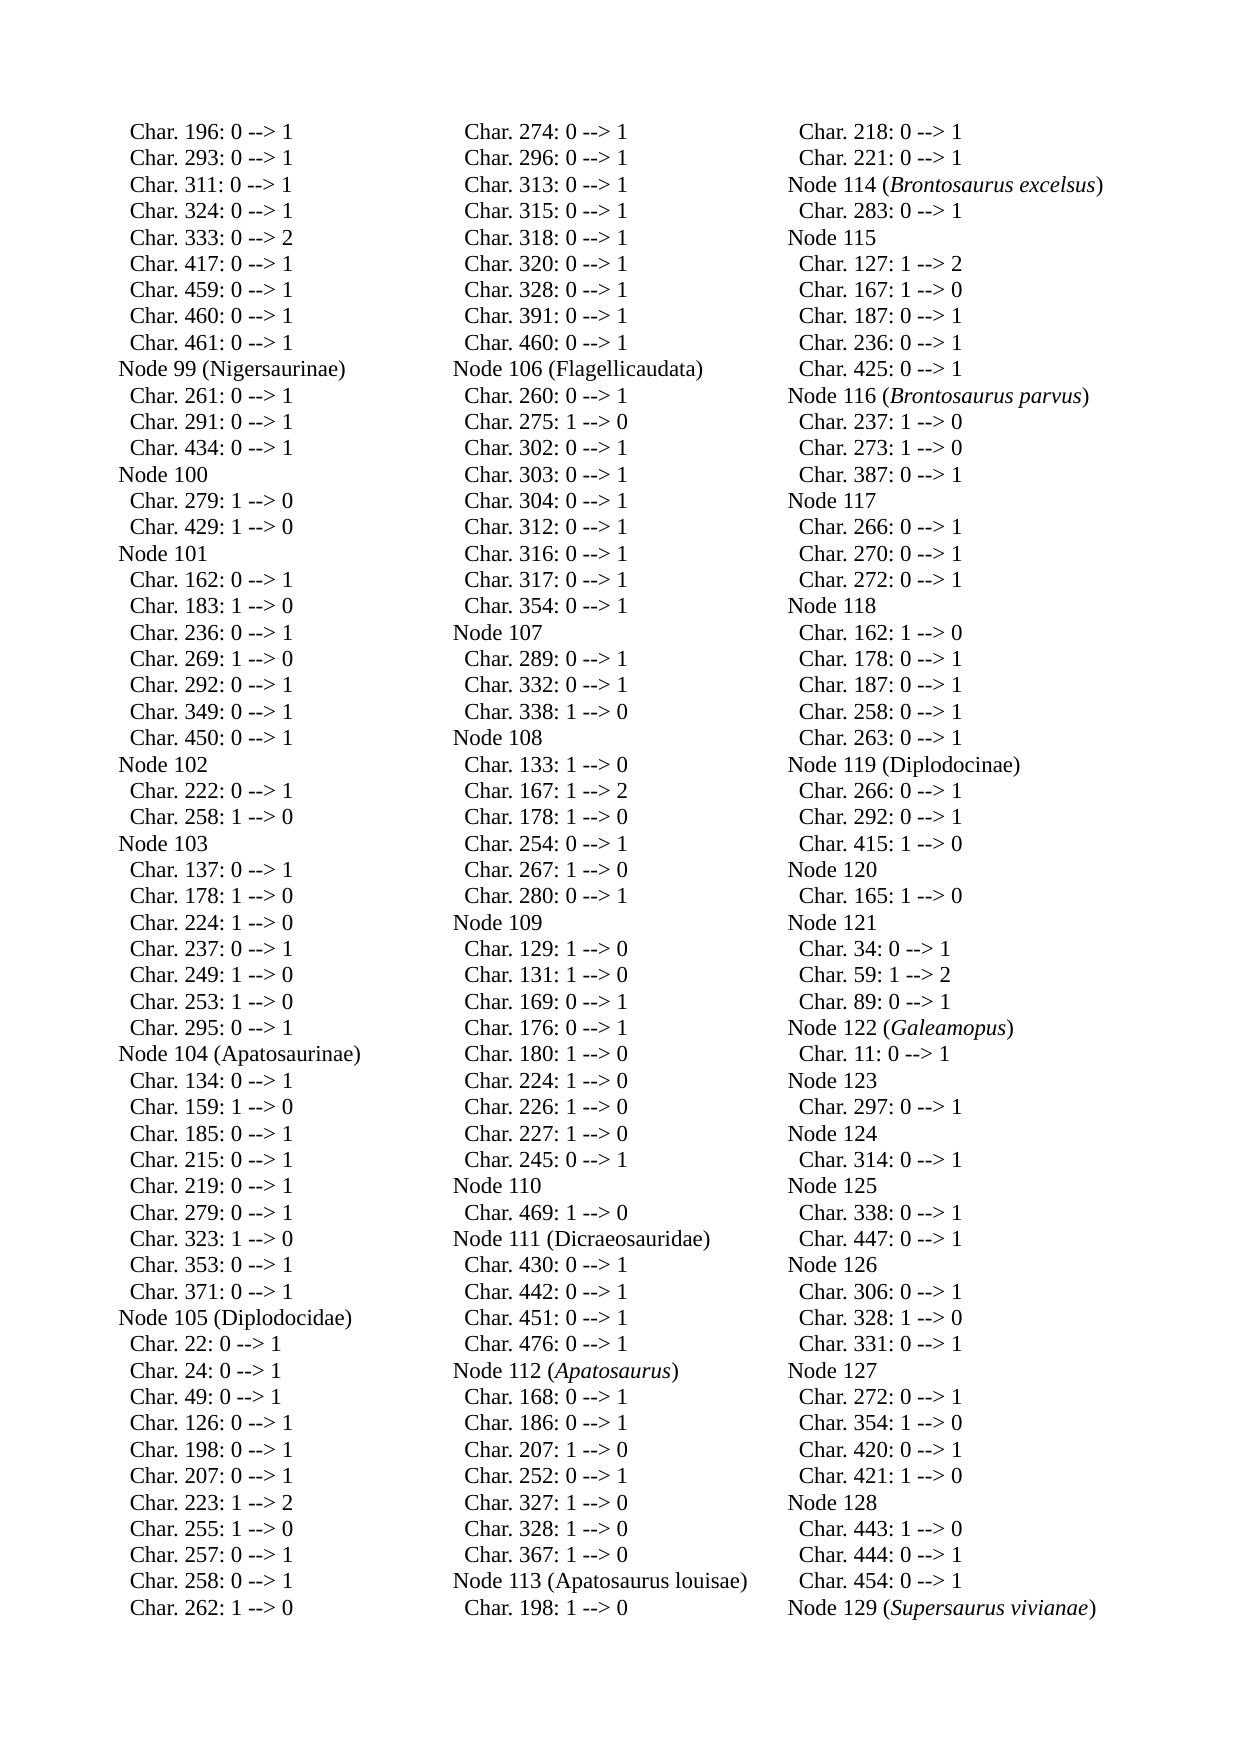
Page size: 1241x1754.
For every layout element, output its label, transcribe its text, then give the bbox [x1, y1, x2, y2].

text Node 120 [787, 856, 1122, 882]
text Char. 245: 0 --> 1 [453, 1146, 787, 1172]
text Node 122 (Galeamopus) [787, 1014, 1122, 1041]
text Node 127 [787, 1357, 1122, 1383]
text Char. 332: 0 --> 1 [453, 672, 787, 698]
text Char. 255: 1 --> 0 [118, 1515, 453, 1541]
text Char. 165: 1 --> 0 [787, 882, 1122, 909]
text Char. 176: 0 --> 1 [453, 1014, 787, 1041]
text Char. 328: 1 --> 0 [787, 1304, 1122, 1330]
text Char. 224: 1 --> 0 [118, 909, 453, 935]
text Node 101 [118, 540, 453, 566]
text Char. 387: 0 --> 1 [787, 461, 1122, 487]
text Char. 219: 0 --> 1 [118, 1172, 453, 1199]
text Char. 137: 0 --> 1 [118, 856, 453, 882]
text Node 124 [787, 1119, 1122, 1146]
text Char. 134: 0 --> 1 [118, 1067, 453, 1093]
text Char. 367: 1 --> 0 [453, 1541, 787, 1568]
text Char. 169: 0 --> 1 [453, 988, 787, 1014]
text Node 117 [787, 487, 1122, 513]
text Char. 185: 0 --> 1 [118, 1119, 453, 1146]
text Char. 391: 0 --> 1 [453, 303, 787, 329]
text Char. 291: 0 --> 1 [118, 408, 453, 434]
text Char. 126: 0 --> 1 [118, 1409, 453, 1436]
text Char. 293: 0 --> 1 [118, 144, 453, 171]
text Char. 316: 0 --> 1 [453, 540, 787, 566]
text Char. 313: 0 --> 1 [453, 171, 787, 197]
text Node 125 [787, 1172, 1122, 1199]
text Char. 207: 1 --> 0 [453, 1436, 787, 1462]
text Char. 295: 0 --> 1 [118, 1014, 453, 1041]
text Char. 272: 0 --> 1 [787, 1383, 1122, 1409]
text Char. 237: 0 --> 1 [118, 935, 453, 961]
text Char. 320: 0 --> 1 [453, 250, 787, 276]
text Char. 183: 1 --> 0 [118, 592, 453, 619]
text Char. 469: 1 --> 0 [453, 1199, 787, 1225]
text Char. 354: 1 --> 0 [787, 1409, 1122, 1436]
text Char. 196: 0 --> 1 [118, 118, 453, 144]
text Node 116 (Brontosaurus parvus) [787, 382, 1122, 408]
text Char. 262: 1 --> 0 [118, 1594, 453, 1620]
text Char. 11: 0 --> 1 [787, 1041, 1122, 1067]
text Char. 162: 1 --> 0 [787, 619, 1122, 645]
text Char. 303: 0 --> 1 [453, 461, 787, 487]
text Char. 338: 0 --> 1 [787, 1199, 1122, 1225]
text Char. 323: 1 --> 0 [118, 1225, 453, 1251]
text Char. 417: 0 --> 1 [118, 250, 453, 276]
text Char. 371: 0 --> 1 [118, 1278, 453, 1304]
text Char. 420: 0 --> 1 [787, 1436, 1122, 1462]
text Node 105 (Diplodocidae) [118, 1304, 453, 1330]
text Node 129 (Supersaurus vivianae) [787, 1594, 1122, 1620]
text Char. 198: 0 --> 1 [118, 1436, 453, 1462]
text Char. 306: 0 --> 1 [787, 1278, 1122, 1304]
text Char. 443: 1 --> 0 [787, 1515, 1122, 1541]
text Char. 459: 0 --> 1 [118, 276, 453, 303]
text Char. 275: 1 --> 0 [453, 408, 787, 434]
text Char. 270: 0 --> 1 [787, 540, 1122, 566]
text Char. 180: 1 --> 0 [453, 1041, 787, 1067]
text Node 112 (Apatosaurus) [453, 1357, 787, 1383]
text Node 106 (Flagellicaudata) [453, 355, 787, 382]
text Char. 224: 1 --> 0 [453, 1067, 787, 1093]
text Char. 292: 0 --> 1 [118, 672, 453, 698]
text Char. 178: 0 --> 1 [787, 645, 1122, 672]
text Char. 272: 0 --> 1 [787, 566, 1122, 592]
text Char. 187: 0 --> 1 [787, 672, 1122, 698]
text Char. 257: 0 --> 1 [118, 1541, 453, 1568]
text Char. 89: 0 --> 1 [787, 988, 1122, 1014]
text Char. 159: 1 --> 0 [118, 1093, 453, 1119]
text Node 115 [787, 223, 1122, 250]
text Char. 429: 1 --> 0 [118, 513, 453, 540]
text Char. 451: 0 --> 1 [453, 1304, 787, 1330]
text Node 103 [118, 830, 453, 856]
text Char. 331: 0 --> 1 [787, 1330, 1122, 1357]
text Char. 283: 0 --> 1 [787, 197, 1122, 223]
text Char. 131: 1 --> 0 [453, 961, 787, 988]
text Node 111 (Dicraeosauridae) [453, 1225, 787, 1251]
text Char. 258: 0 --> 1 [787, 698, 1122, 724]
text Char. 333: 0 --> 2 [118, 223, 453, 250]
text Char. 338: 1 --> 0 [453, 698, 787, 724]
text Char. 178: 1 --> 0 [453, 803, 787, 830]
text Char. 34: 0 --> 1 [787, 935, 1122, 961]
text Char. 421: 1 --> 0 [787, 1462, 1122, 1488]
text Char. 249: 1 --> 0 [118, 961, 453, 988]
text Node 113 (Apatosaurus louisae) [453, 1568, 787, 1594]
text Char. 434: 0 --> 1 [118, 434, 453, 461]
text Char. 49: 0 --> 1 [118, 1383, 453, 1409]
text Char. 430: 0 --> 1 [453, 1251, 787, 1278]
text Char. 292: 0 --> 1 [787, 803, 1122, 830]
text Char. 415: 1 --> 0 [787, 830, 1122, 856]
text Char. 178: 1 --> 0 [118, 882, 453, 909]
text Char. 263: 0 --> 1 [787, 724, 1122, 751]
text Char. 267: 1 --> 0 [453, 856, 787, 882]
text Char. 167: 1 --> 2 [453, 777, 787, 803]
text Char. 236: 0 --> 1 [118, 619, 453, 645]
text Char. 261: 0 --> 1 [118, 382, 453, 408]
text Char. 223: 1 --> 2 [118, 1488, 453, 1515]
text Char. 324: 0 --> 1 [118, 197, 453, 223]
text Node 100 [118, 461, 453, 487]
text Char. 279: 1 --> 0 [118, 487, 453, 513]
text Char. 266: 0 --> 1 [787, 777, 1122, 803]
text Char. 444: 0 --> 1 [787, 1541, 1122, 1568]
text Char. 447: 0 --> 1 [787, 1225, 1122, 1251]
text Char. 354: 0 --> 1 [453, 592, 787, 619]
text Char. 167: 1 --> 0 [787, 276, 1122, 303]
text Char. 317: 0 --> 1 [453, 566, 787, 592]
text Char. 127: 1 --> 2 [787, 250, 1122, 276]
text Char. 461: 0 --> 1 [118, 329, 453, 355]
text Node 114 (Brontosaurus excelsus) [787, 171, 1122, 197]
text Char. 186: 0 --> 1 [453, 1409, 787, 1436]
text Char. 328: 0 --> 1 [453, 276, 787, 303]
text Char. 129: 1 --> 0 [453, 935, 787, 961]
text Char. 207: 0 --> 1 [118, 1462, 453, 1488]
text Char. 218: 0 --> 1 [787, 118, 1122, 144]
text Char. 425: 0 --> 1 [787, 355, 1122, 382]
text Char. 304: 0 --> 1 [453, 487, 787, 513]
text Char. 266: 0 --> 1 [787, 513, 1122, 540]
text Char. 460: 0 --> 1 [453, 329, 787, 355]
text Node 104 (Apatosaurinae) [118, 1041, 453, 1067]
text Char. 280: 0 --> 1 [453, 882, 787, 909]
text Char. 237: 1 --> 0 [787, 408, 1122, 434]
text Char. 162: 0 --> 1 [118, 566, 453, 592]
text Char. 450: 0 --> 1 [118, 724, 453, 751]
text Char. 227: 1 --> 0 [453, 1119, 787, 1146]
text Char. 236: 0 --> 1 [787, 329, 1122, 355]
text Char. 252: 0 --> 1 [453, 1462, 787, 1488]
text Char. 226: 1 --> 0 [453, 1093, 787, 1119]
text Char. 258: 1 --> 0 [118, 803, 453, 830]
text Node 110 [453, 1172, 787, 1199]
text Char. 59: 1 --> 2 [787, 961, 1122, 988]
text Node 123 [787, 1067, 1122, 1093]
text Char. 315: 0 --> 1 [453, 197, 787, 223]
text Char. 274: 0 --> 1 [453, 118, 787, 144]
text Char. 349: 0 --> 1 [118, 698, 453, 724]
text Char. 302: 0 --> 1 [453, 434, 787, 461]
text Node 107 [453, 619, 787, 645]
text Char. 215: 0 --> 1 [118, 1146, 453, 1172]
text Char. 260: 0 --> 1 [453, 382, 787, 408]
text Char. 311: 0 --> 1 [118, 171, 453, 197]
text Char. 168: 0 --> 1 [453, 1383, 787, 1409]
text Char. 187: 0 --> 1 [787, 303, 1122, 329]
text Char. 198: 1 --> 0 [453, 1594, 787, 1620]
text Char. 454: 0 --> 1 [787, 1568, 1122, 1594]
text Char. 24: 0 --> 1 [118, 1357, 453, 1383]
text Char. 312: 0 --> 1 [453, 513, 787, 540]
text Char. 222: 0 --> 1 [118, 777, 453, 803]
text Char. 273: 1 --> 0 [787, 434, 1122, 461]
text Char. 269: 1 --> 0 [118, 645, 453, 672]
text Node 126 [787, 1251, 1122, 1278]
text Node 109 [453, 909, 787, 935]
text Char. 254: 0 --> 1 [453, 830, 787, 856]
text Node 121 [787, 909, 1122, 935]
text Node 108 [453, 724, 787, 751]
text Char. 22: 0 --> 1 [118, 1330, 453, 1357]
text Char. 279: 0 --> 1 [118, 1199, 453, 1225]
text Char. 353: 0 --> 1 [118, 1251, 453, 1278]
text Char. 460: 0 --> 1 [118, 303, 453, 329]
text Char. 314: 0 --> 1 [787, 1146, 1122, 1172]
text Char. 296: 0 --> 1 [453, 144, 787, 171]
text Char. 328: 1 --> 0 [453, 1515, 787, 1541]
text Node 128 [787, 1488, 1122, 1515]
text Node 99 (Nigersaurinae) [118, 355, 453, 382]
text Char. 442: 0 --> 1 [453, 1278, 787, 1304]
text Char. 327: 1 --> 0 [453, 1488, 787, 1515]
text Char. 297: 0 --> 1 [787, 1093, 1122, 1119]
text Node 102 [118, 751, 453, 777]
text Char. 253: 1 --> 0 [118, 988, 453, 1014]
text Node 118 [787, 592, 1122, 619]
text Char. 133: 1 --> 0 [453, 751, 787, 777]
text Char. 318: 0 --> 1 [453, 223, 787, 250]
text Char. 258: 0 --> 1 [118, 1568, 453, 1594]
text Char. 289: 0 --> 1 [453, 645, 787, 672]
text Node 119 (Diplodocinae) [787, 751, 1122, 777]
text Char. 221: 0 --> 1 [787, 144, 1122, 171]
text Char. 476: 0 --> 1 [453, 1330, 787, 1357]
